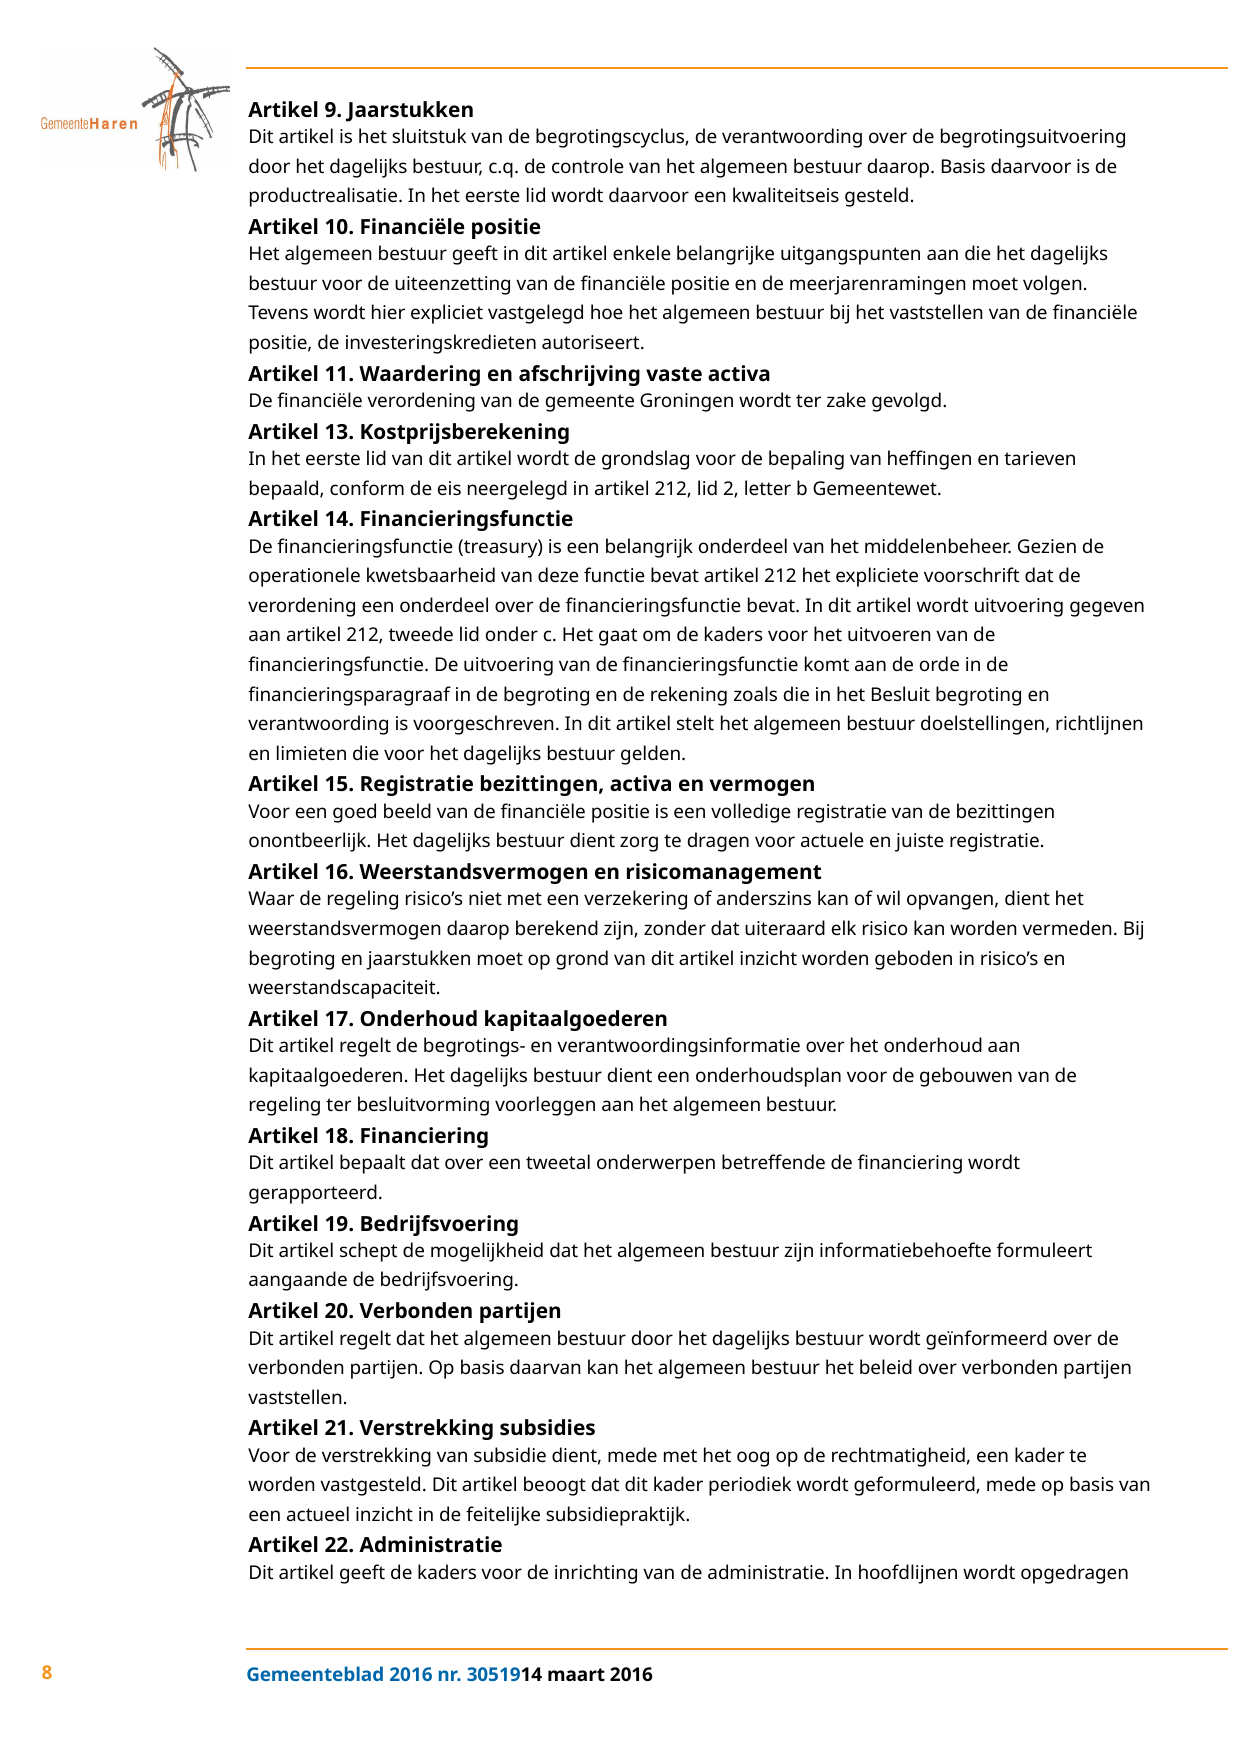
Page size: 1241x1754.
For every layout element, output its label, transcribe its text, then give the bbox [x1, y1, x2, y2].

text Het algemeen bestuur geeft in dit artikel enkele belangrijke uitgangspunten aan die het dagelijks bestuur voor de uiteenzetting van de financiële positie en de meerjarenramingen moet volgen. Tevens wordt hier expliciet vastgelegd hoe het algemeen bestuur bij het vaststellen van de financiële positie, de investeringskredieten autoriseert. [248, 240, 1152, 355]
text Dit artikel geeft de kaders voor de inrichting van de administratie. In hoofdlijnen wordt opgedragen [248, 1559, 1152, 1585]
text Artikel 19. Bedrijfsvoering [248, 1209, 1152, 1237]
text Artikel 16. Weerstandsvermogen en risicomanagement [248, 857, 1152, 886]
text Artikel 9. Jaarstukken [248, 95, 1152, 123]
picture [41, 47, 231, 172]
text De financieringsfunctie (treasury) is een belangrijk onderdeel van het middelenbeheer. Gezien de operationele kwetsbaarheid van deze functie bevat artikel 212 het expliciete voorschrift dat de verordening een onderdeel over de financieringsfunctie bevat. In dit artikel wordt uitvoering gegeven aan artikel 212, tweede lid onder c. Het gaat om de kaders voor het uitvoeren van de financieringsfunctie. De uitvoering van de financieringsfunctie komt aan de orde in de financieringsparagraaf in de begroting en de rekening zoals die in het Besluit begroting en verantwoording is voorgeschreven. In dit artikel stelt het algemeen bestuur doelstellingen, richtlijnen en limieten die voor het dagelijks bestuur gelden. [248, 533, 1152, 766]
text In het eerste lid van dit artikel wordt de grondslag voor de bepaling van heffingen en tarieven bepaald, conform de eis neergelegd in artikel 212, lid 2, letter b Gemeentewet. [248, 445, 1152, 501]
text Dit artikel bepaalt dat over een tweetal onderwerpen betreffende de financiering wordt gerapporteerd. [248, 1149, 1152, 1205]
text Dit artikel schept de mogelijkheid dat het algemeen bestuur zijn informatiebehoefte formuleert aangaande de bedrijfsvoering. [248, 1237, 1152, 1292]
text Voor een goed beeld van de financiële positie is een volledige registratie van de bezittingen onontbeerlijk. Het dagelijks bestuur dient zorg te dragen voor actuele en juiste registratie. [248, 798, 1152, 853]
text Artikel 13. Kostprijsberekening [248, 417, 1152, 445]
text Artikel 20. Verbonden partijen [248, 1296, 1152, 1325]
text Waar de regeling risico’s niet met een verzekering of anderszins kan of wil opvangen, dient het weerstandsvermogen daarop berekend zijn, zonder dat uiteraard elk risico kan worden vermeden. Bij begroting en jaarstukken moet op grond van dit artikel inzicht worden geboden in risico’s en weerstandscapaciteit. [248, 886, 1152, 1000]
text Voor de verstrekking van subsidie dient, mede met het oog op de rechtmatigheid, een kader te worden vastgesteld. Dit artikel beoogt dat dit kader periodiek wordt geformuleerd, mede op basis van een actueel inzicht in de feitelijke subsidiepraktijk. [248, 1442, 1152, 1527]
text Artikel 14. Financieringsfunctie [248, 504, 1152, 533]
text Artikel 17. Onderhoud kapitaalgoederen [248, 1004, 1152, 1032]
text Artikel 22. Administratie [248, 1531, 1152, 1559]
text Dit artikel regelt dat het algemeen bestuur door het dagelijks bestuur wordt geïnformeerd over de verbonden partijen. Op basis daarvan kan het algemeen bestuur het beleid over verbonden partijen vaststellen. [248, 1325, 1152, 1409]
text Artikel 15. Registratie bezittingen, activa en vermogen [248, 769, 1152, 798]
text Artikel 18. Financiering [248, 1121, 1152, 1149]
text De financiële verordening van de gemeente Groningen wordt ter zake gevolgd. [248, 387, 1152, 413]
text Artikel 21. Verstrekking subsidies [248, 1413, 1152, 1442]
text Artikel 10. Financiële positie [248, 212, 1152, 240]
text Artikel 11. Waardering en afschrijving vaste activa [248, 359, 1152, 387]
text Dit artikel regelt de begrotings- en verantwoordingsinformatie over het onderhoud aan kapitaalgoederen. Het dagelijks bestuur dient een onderhoudsplan voor de gebouwen van de regeling ter besluitvorming voorleggen aan het algemeen bestuur. [248, 1032, 1152, 1117]
text Dit artikel is het sluitstuk van de begrotingscyclus, de verantwoording over de begrotingsuitvoering door het dagelijks bestuur, c.q. de controle van het algemeen bestuur daarop. Basis daarvoor is de productrealisatie. In het eerste lid wordt daarvoor een kwaliteitseis gesteld. [248, 123, 1152, 208]
